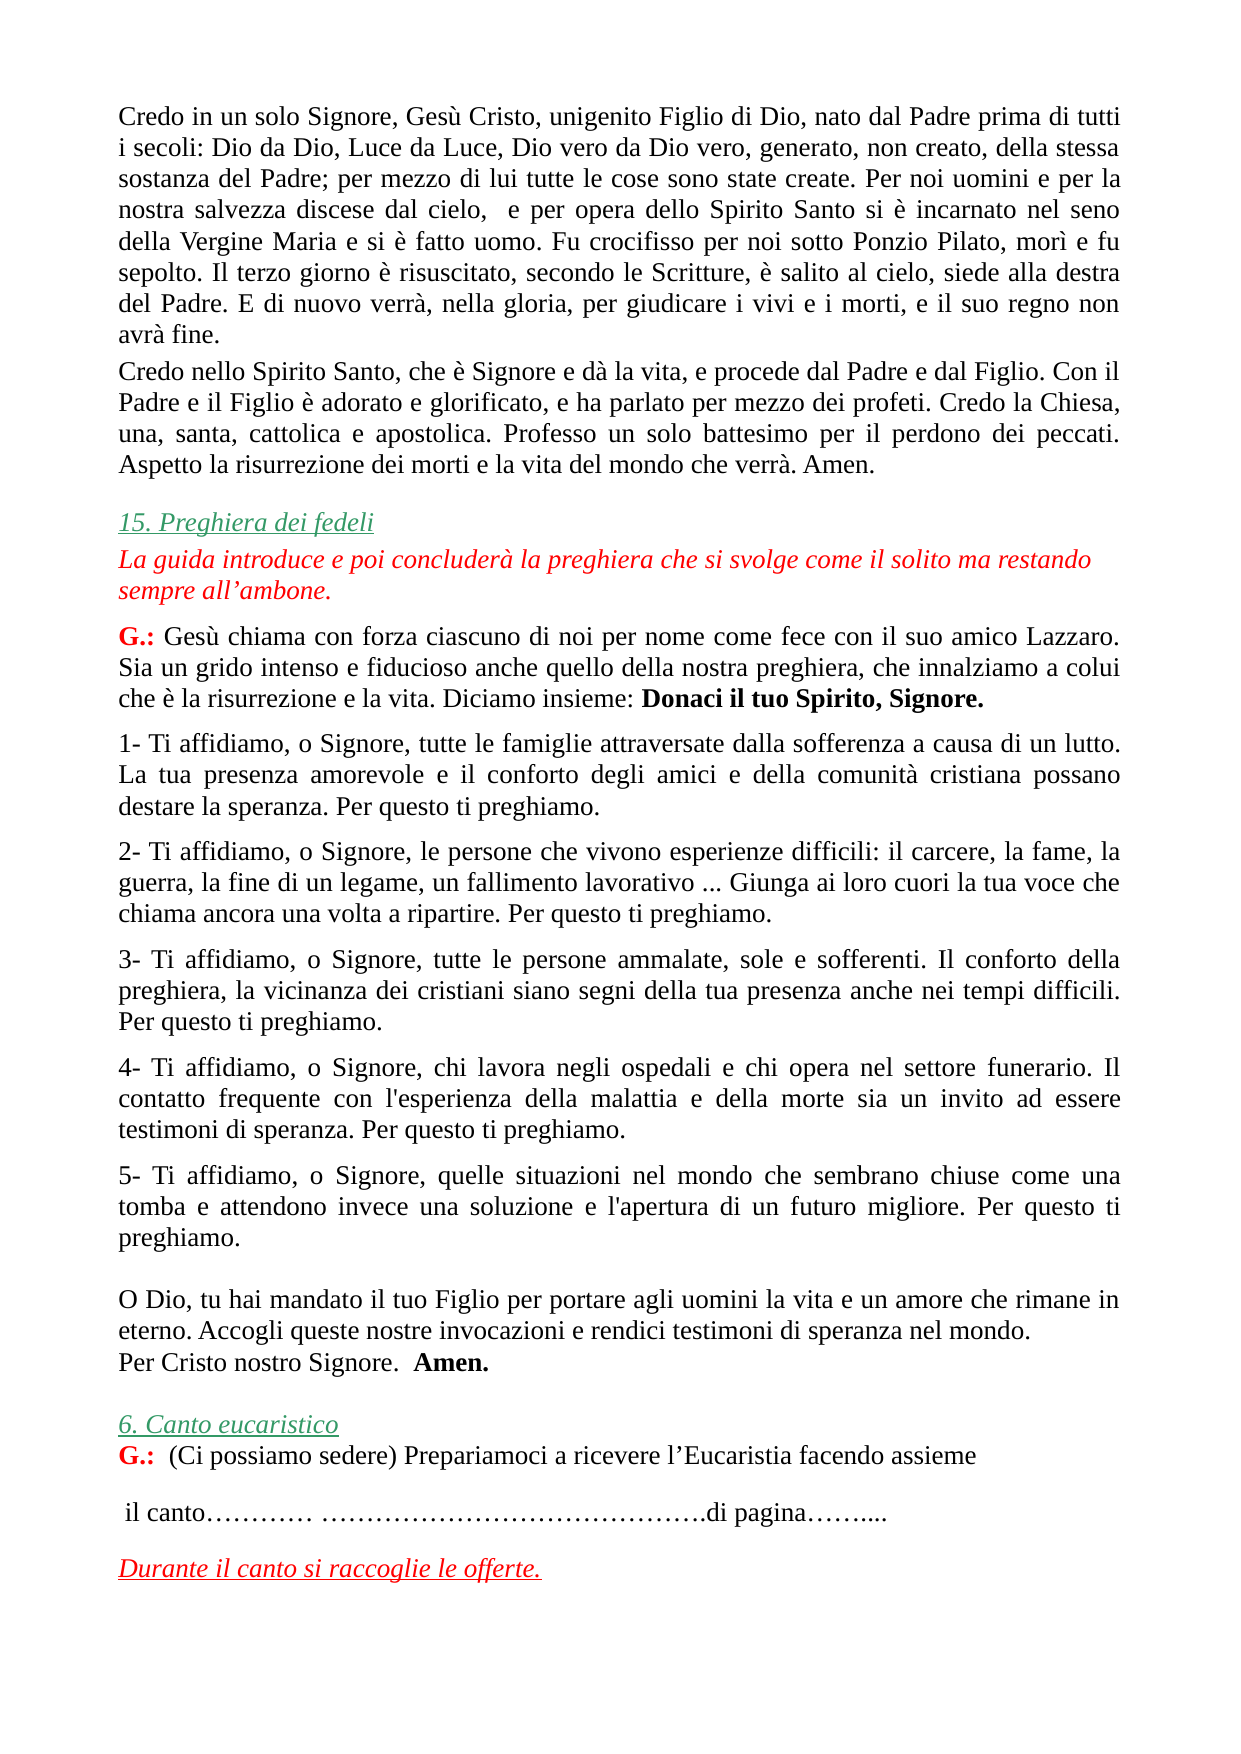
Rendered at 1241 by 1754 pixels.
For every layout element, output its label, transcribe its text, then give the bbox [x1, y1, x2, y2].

text 15. Preghiera dei fedeli [118, 506, 1122, 537]
text La guida introduce e poi concluderà la preghiera che si svolge come il solito ma restando sempre all’ambone. [118, 543, 1122, 605]
text 2- Ti affidiamo, o Signore, le persone che vivono esperienze difficili: il carcere, la fame, la guerra, la fine di un legame, un fallimento lavorativo ... Giunga ai loro cuori la tua voce che chiama ancora una volta a ripartire. Per questo ti preghiamo. [118, 835, 1122, 929]
text 6. Canto eucaristico [118, 1408, 1122, 1439]
text G.: Gesù chiama con forza ciascuno di noi per nome come fece con il suo amico Lazzaro. Sia un grido intenso e fiducioso anche quello della nostra preghiera, che innalziamo a colui che è la risurrezione e la vita. Diciamo insieme: Donaci il tuo Spirito, Signore. [118, 620, 1122, 713]
text Credo nello Spirito Santo, che è Signore e dà la vita, e procede dal Padre e dal Figlio. Con il Padre e il Figlio è adorato e glorificato, e ha parlato per mezzo dei profeti. Credo la Chiesa, una, santa, cattolica e apostolica. Professo un solo battesimo per il perdono dei peccati. Aspetto la risurrezione dei morti e la vita del mondo che verrà. Amen. [118, 355, 1122, 480]
text Durante il canto si raccoglie le offerte. [118, 1552, 1122, 1583]
text 3- Ti affidiamo, o Signore, tutte le persone ammalate, sole e sofferenti. Il conforto della preghiera, la vicinanza dei cristiani siano segni della tua presenza anche nei tempi difficili. Per questo ti preghiamo. [118, 943, 1122, 1037]
text 1- Ti affidiamo, o Signore, tutte le famiglie attraversate dalla sofferenza a causa di un lutto. La tua presenza amorevole e il conforto degli amici e della comunità cristiana possano destare la speranza. Per questo ti preghiamo. [118, 727, 1122, 821]
text Credo in un solo Signore, Gesù Cristo, unigenito Figlio di Dio, nato dal Padre prima di tutti i secoli: Dio da Dio, Luce da Luce, Dio vero da Dio vero, generato, non creato, della stessa sostanza del Padre; per mezzo di lui tutte le cose sono state create. Per noi uomini e per la nostra salvezza discese dal cielo, e per opera dello Spirito Santo si è incarnato nel seno della Vergine Maria e si è fatto uomo. Fu crocifisso per noi sotto Ponzio Pilato, morì e fu sepolto. Il terzo giorno è risuscitato, secondo le Scritture, è salito al cielo, siede alla destra del Padre. E di nuovo verrà, nella gloria, per giudicare i vivi e i morti, e il suo regno non avrà fine. [118, 100, 1122, 349]
text il canto………… …………………………………….di pagina…….... [118, 1497, 1122, 1528]
text 5- Ti affidiamo, o Signore, quelle situazioni nel mondo che sembrano chiuse come una tomba e attendono invece una soluzione e l'apertura di un futuro migliore. Per questo ti preghiamo. [118, 1159, 1122, 1252]
text Per Cristo nostro Signore. Amen. [118, 1346, 1122, 1377]
text O Dio, tu hai mandato il tuo Figlio per portare agli uomini la vita e un amore che rimane in eterno. Accogli queste nostre invocazioni e rendici testimoni di speranza nel mondo. [118, 1283, 1122, 1346]
text G.: (Ci possiamo sedere) Prepariamoci a ricevere l’Eucaristia facendo assieme [118, 1439, 1122, 1470]
text 4- Ti affidiamo, o Signore, chi lavora negli ospedali e chi opera nel settore funerario. Il contatto frequente con l'esperienza della malattia e della morte sia un invito ad essere testimoni di speranza. Per questo ti preghiamo. [118, 1051, 1122, 1144]
